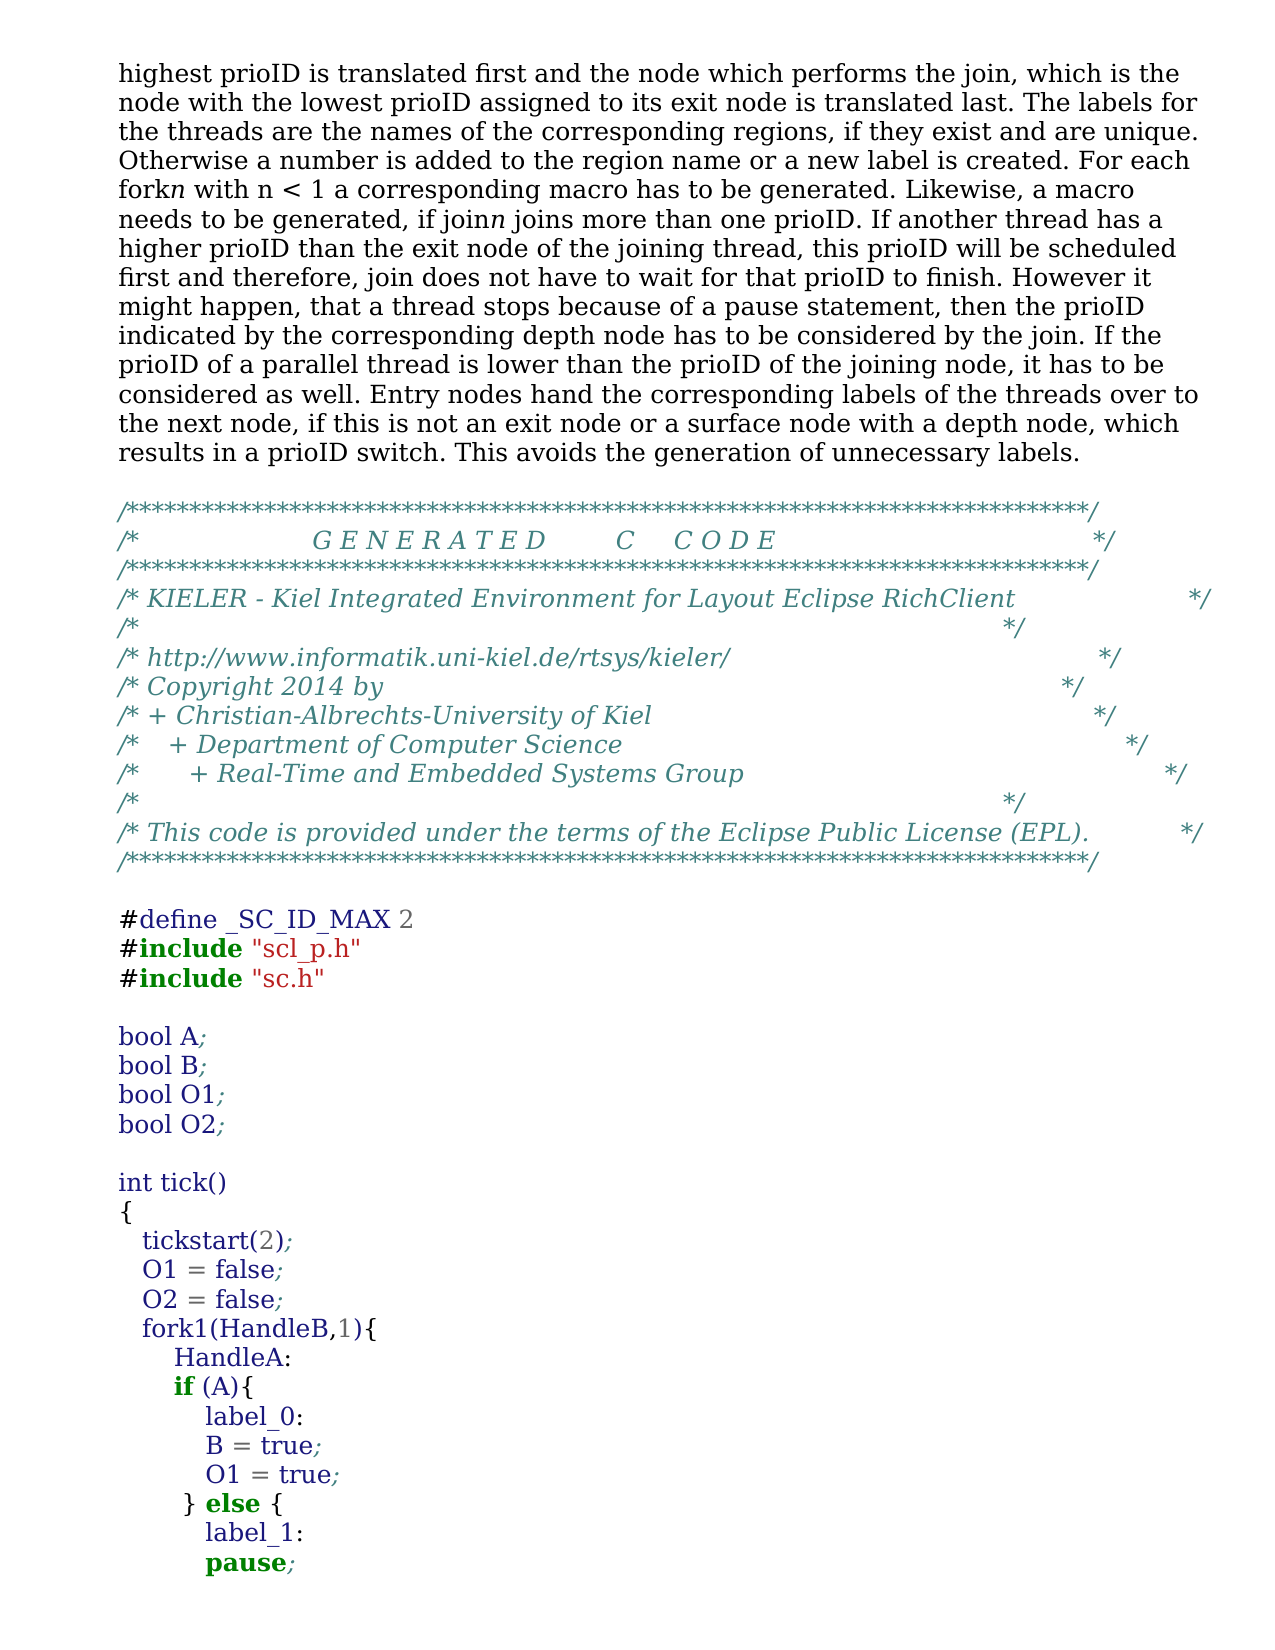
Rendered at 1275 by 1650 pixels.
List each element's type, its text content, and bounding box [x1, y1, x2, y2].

text highest prioID is translated first and the node which performs the join, which is the node with the lowest prioID assigned to its exit node is translated last. The labels for the threads are the names of the corresponding regions, if they exist and are unique. Otherwise a number is added to the region name or a new label is created. For each forkn with n < 1 a corresponding macro has to be generated. Likewise, a macro needs to be generated, if joinn joins more than one prioID. If another thread has a higher prioID than the exit node of the joining thread, this prioID will be scheduled first and therefore, join does not have to wait for that prioID to finish. However it might happen, that a thread stops because of a pause statement, then the prioID indicated by the corresponding depth node has to be considered by the join. If the prioID of a parallel thread is lower than the prioID of the joining node, it has to be considered as well. Entry nodes hand the corresponding labels of the threads over to the next node, if this is not an exit node or a surface node with a depth node, which results in a prioID switch. This avoids the generation of unnecessary labels. [118, 59, 1216, 467]
text /*****************************************************************************/ /* G E N E R A T E D C C O D E */ /*****************************************************************************/ /* KIELER - Kiel Integrated Environment for Layout Eclipse RichClient */ /* */ /* http://www.informatik.uni-kiel.de/rtsys/kieler/ */ /* Copyright 2014 by */ /* + Christian-Albrechts-University of Kiel */ /* + Department of Computer Science */ /* + Real-Time and Embedded Systems Group */ /* */ /* This code is provided under the terms of the Eclipse Public License (EPL). */ /*****************************************************************************/ #define _SC_ID_MAX 2 #include "scl_p.h" #include "sc.h" bool A; bool B; bool O1; bool O2; int tick() { tickstart(2); O1 = false; O2 = false; fork1(HandleB,1){ HandleA: if (A){ label_0: B = true; O1 = true; } else { label_1: pause; [118, 497, 1216, 1577]
